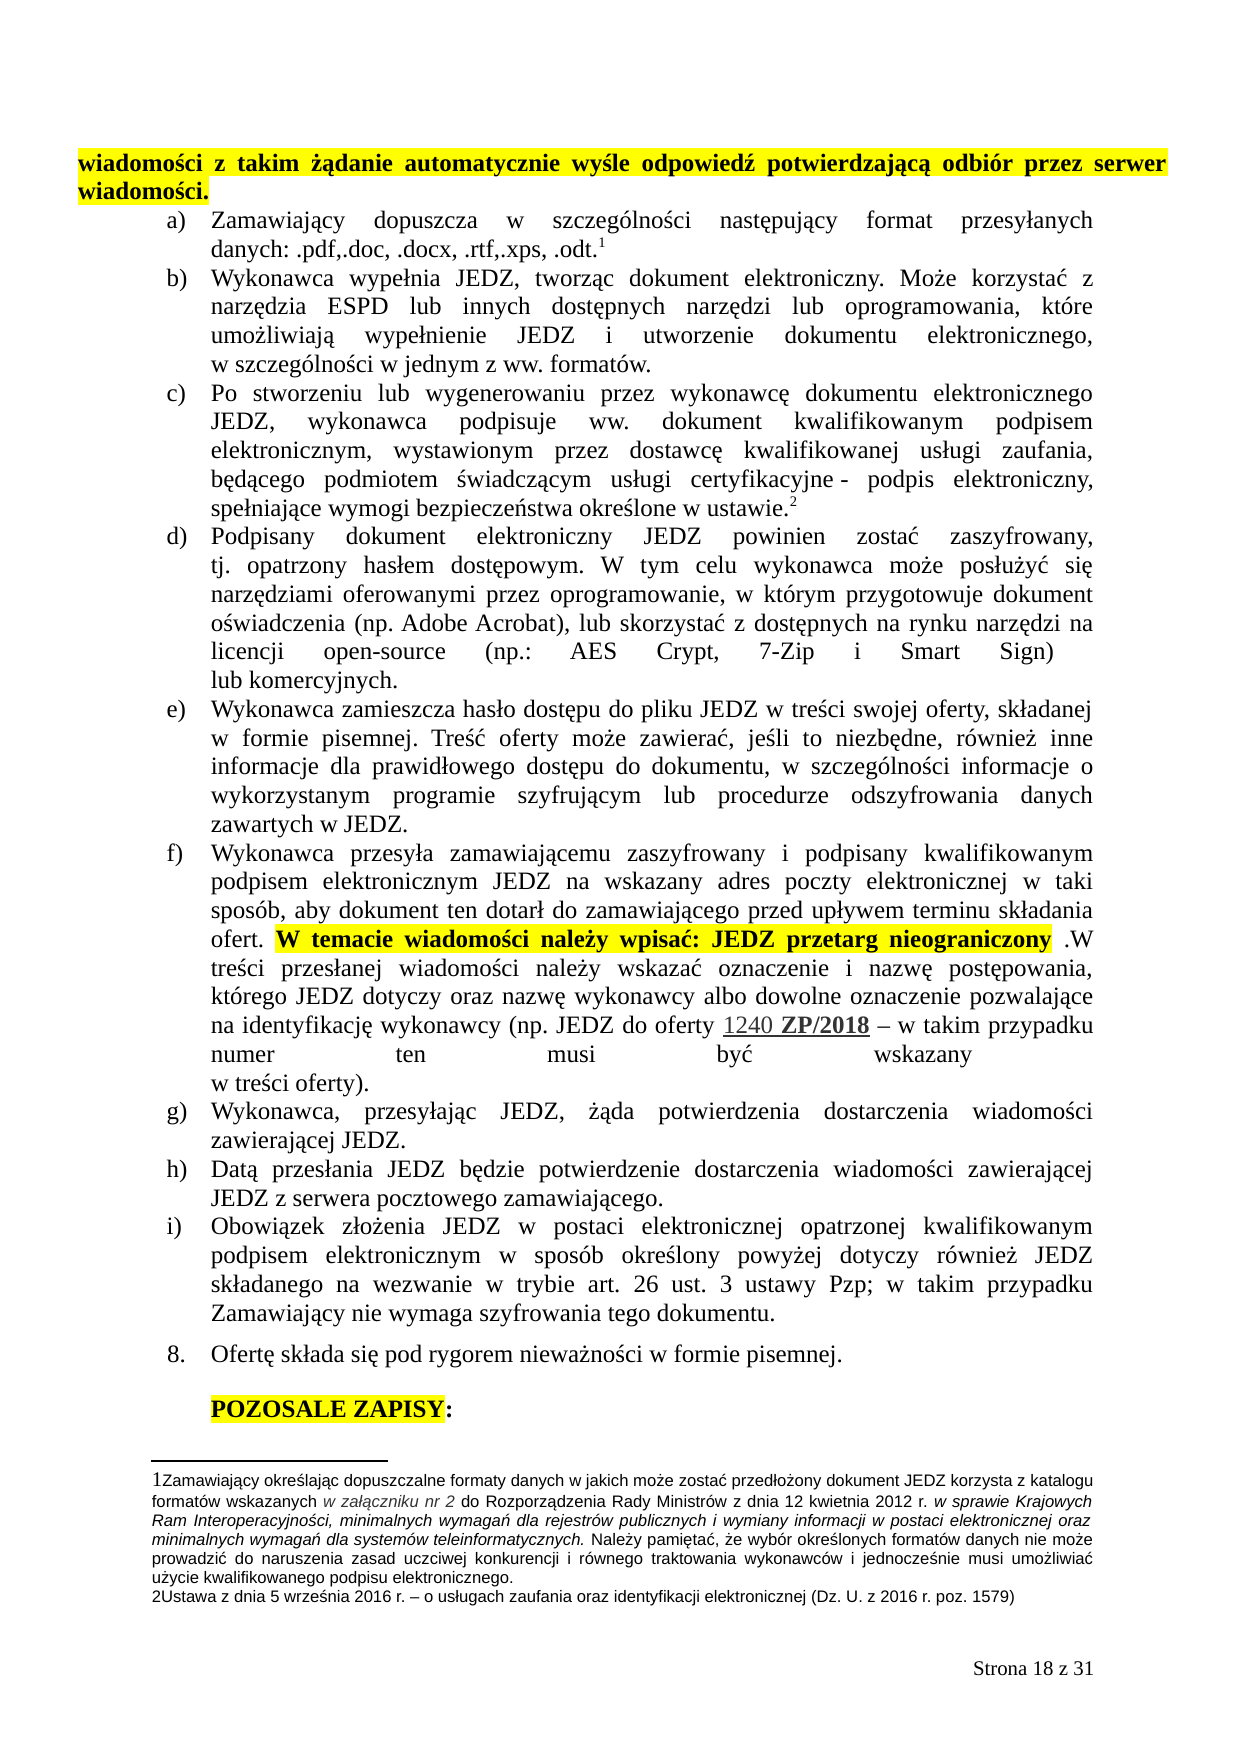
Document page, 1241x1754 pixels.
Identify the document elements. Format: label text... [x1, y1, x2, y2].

list Wykonawca zamieszcza hasło dostępu do pliku JEDZ w treści swojej oferty, składanej w formie pisemnej. Treść oferty może zawierać, jeśli to niezbędne, również inne informacje dla prawidłowego dostępu do dokumentu, w szczególności informacje o wykorzystanym programie szyfrującym lub procedurze odszyfrowania danych zawartych w JEDZ. [166, 694, 1094, 838]
list Podpisany dokument elektroniczny JEDZ powinien zostać zaszyfrowany, tj. opatrzony hasłem dostępowym. W tym celu wykonawca może posłużyć się narzędziami oferowanymi przez oprogramowanie, w którym przygotowuje dokument oświadczenia (np. Adobe Acrobat), lub skorzystać z dostępnych na rynku narzędzi na licencji open-source (np.: AES Crypt, 7-Zip i Smart Sign) lub komercyjnych. [166, 521, 1094, 694]
list Zamawiający dopuszcza w szczególności następujący format przesyłanych danych: .pdf,.doc, .docx, .rtf,.xps, .odt. [166, 205, 1094, 263]
list Obowiązek złożenia JEDZ w postaci elektronicznej opatrzonej kwalifikowanym podpisem elektronicznym w sposób określony powyżej dotyczy również JEDZ składanego na wezwanie w trybie art. 26 ust. 3 ustawy Pzp; w takim przypadku Zamawiający nie wymaga szyfrowania tego dokumentu. [166, 1211, 1094, 1326]
list Ustawa z dnia 5 września 2016 r. – o usługach zaufania oraz identyfikacji elektronicznej (Dz. U. z 2016 r. poz. 1579) [152, 1587, 1094, 1606]
list Wykonawca, przesyłając JEDZ, żąda potwierdzenia dostarczenia wiadomości zawierającej JEDZ. [166, 1096, 1094, 1154]
text wiadomości z takim żądanie automatycznie wyśle odpowiedź potwierdzającą odbiór przez serwer wiadomości. [78, 148, 1168, 205]
list Po stworzeniu lub wygenerowaniu przez wykonawcę dokumentu elektronicznego JEDZ, wykonawca podpisuje ww. dokument kwalifikowanym podpisem elektronicznym, wystawionym przez dostawcę kwalifikowanej usługi zaufania, będącego podmiotem świadczącym usługi certyfikacyjne - podpis elektroniczny, spełniające wymogi bezpieczeństwa określone w ustawie. [166, 378, 1094, 521]
list Ofertę składa się pod rygorem nieważności w formie pisemnej. [167, 1339, 1094, 1368]
list POZOSALE ZAPISY: [211, 1394, 1094, 1423]
list Wykonawca przesyła zamawiającemu zaszyfrowany i podpisany kwalifikowanym podpisem elektronicznym JEDZ na wskazany adres poczty elektronicznej w taki sposób, aby dokument ten dotarł do zamawiającego przed upływem terminu składania ofert. W temacie wiadomości należy wpisać: JEDZ przetarg nieograniczony .W treści przesłanej wiadomości należy wskazać oznaczenie i nazwę postępowania, którego JEDZ dotyczy oraz nazwę wykonawcy albo dowolne oznaczenie pozwalające na identyfikację wykonawcy (np. JEDZ do oferty 1240 ZP/2018 – w takim przypadku numer ten musi być wskazany w treści oferty). [166, 838, 1094, 1096]
list Wykonawca wypełnia JEDZ, tworząc dokument elektroniczny. Może korzystać z narzędzia ESPD lub innych dostępnych narzędzi lub oprogramowania, które umożliwiają wypełnienie JEDZ i utworzenie dokumentu elektronicznego, w szczególności w jednym z ww. formatów. [166, 263, 1094, 378]
list Datą przesłania JEDZ będzie potwierdzenie dostarczenia wiadomości zawierającej JEDZ z serwera pocztowego zamawiającego. [166, 1154, 1094, 1211]
list Zamawiający określając dopuszczalne formaty danych w jakich może zostać przedłożony dokument JEDZ korzysta z katalogu formatów wskazanych w załączniku nr 2 do Rozporządzenia Rady Ministrów z dnia 12 kwietnia 2012 r. w sprawie Krajowych Ram Interoperacyjności, minimalnych wymagań dla rejestrów publicznych i wymiany informacji w postaci elektronicznej oraz minimalnych wymagań dla systemów teleinformatycznych. Należy pamiętać, że wybór określonych formatów danych nie może prowadzić do naruszenia zasad uczciwej konkurencji i równego traktowania wykonawców i jednocześnie musi umożliwiać użycie kwalifikowanego podpisu elektronicznego. [152, 1467, 1094, 1587]
